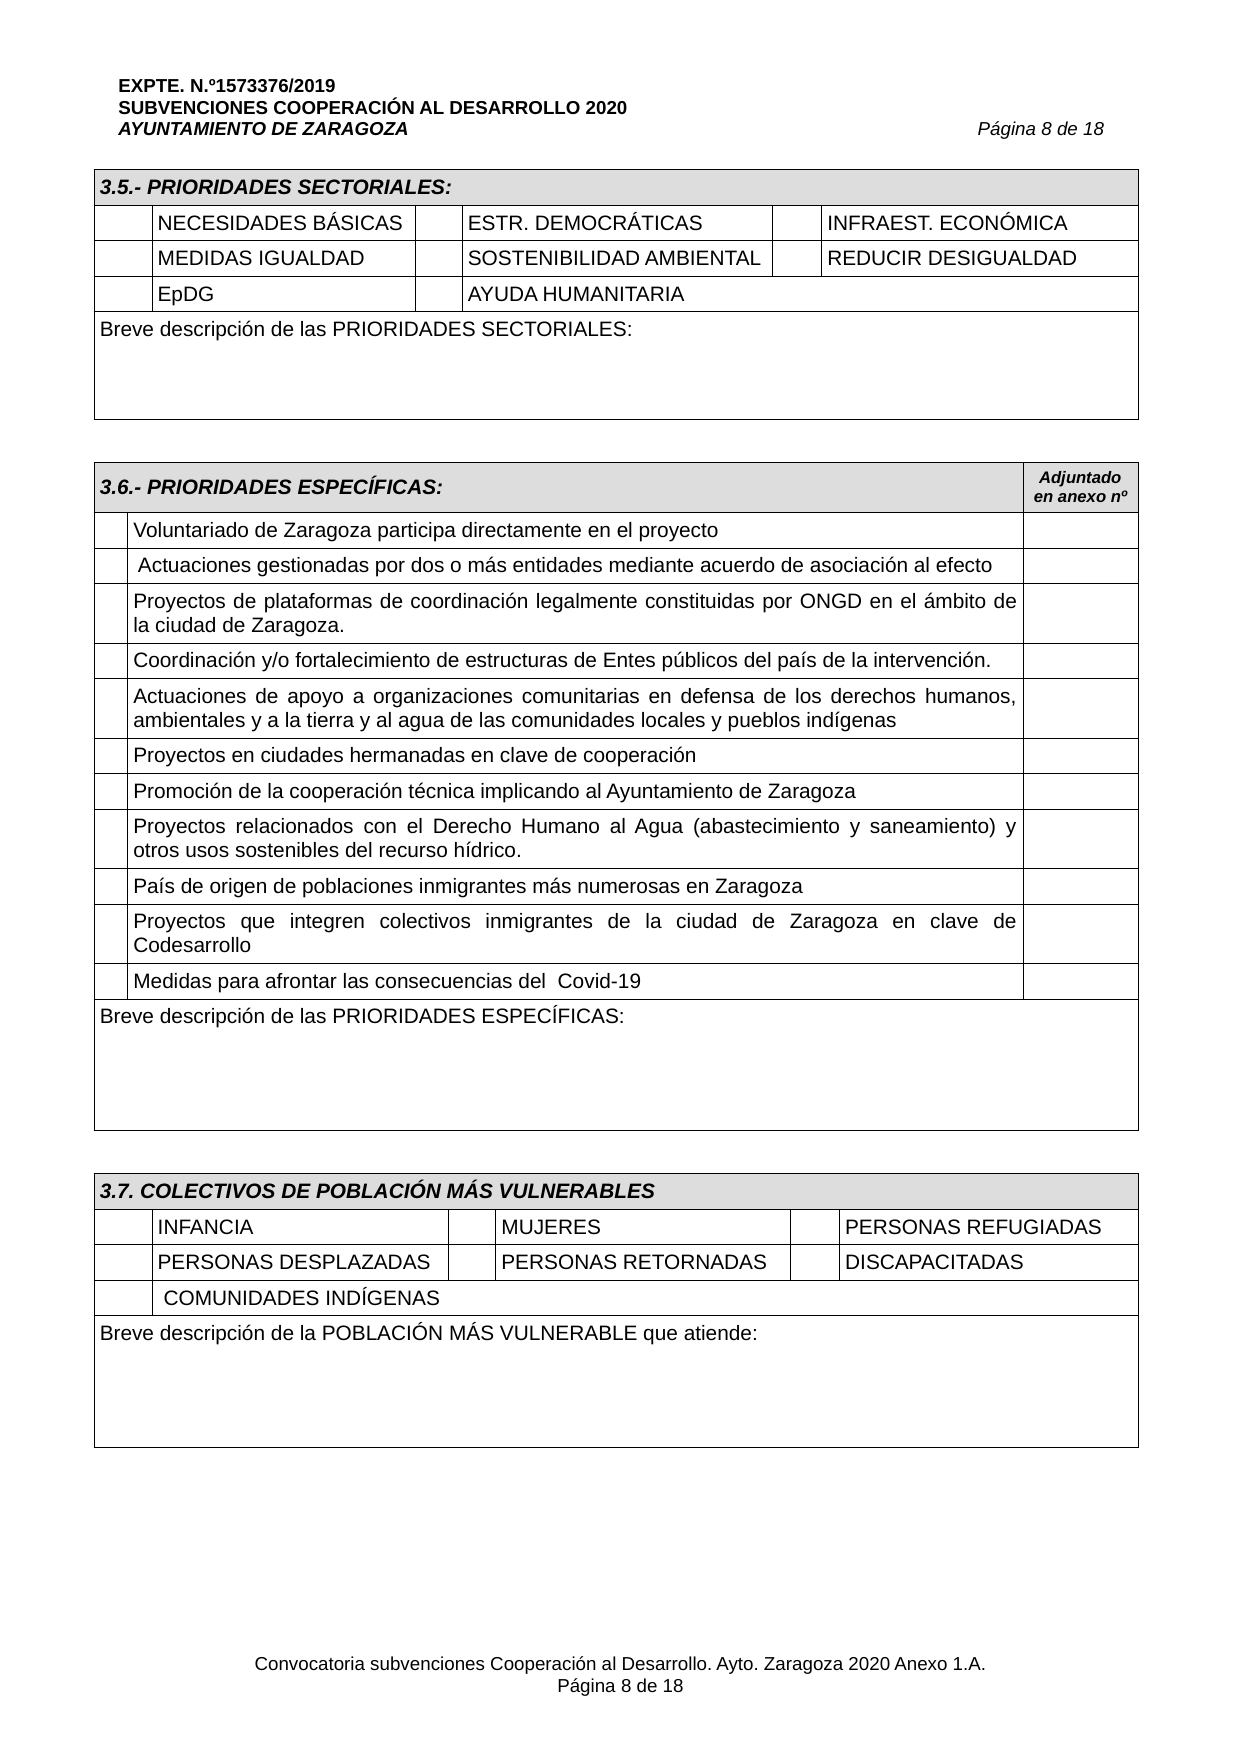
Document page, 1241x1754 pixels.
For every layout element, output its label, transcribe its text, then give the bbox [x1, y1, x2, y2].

table_cell REDUCIR DESIGUALDAD [822, 241, 1138, 276]
table_cell Proyectos de plataformas de coordinación legalmente constituidas por ONGD en el ámbito de la ciudad de Zaragoza. [128, 584, 1023, 642]
table_cell [416, 277, 462, 311]
table_cell [95, 644, 127, 678]
table_header 3.6.- PRIORIDADES ESPECÍFICAS: [95, 463, 1023, 512]
table_cell INFANCIA [153, 1210, 448, 1244]
table_cell [95, 1210, 152, 1244]
table_header Adjuntado en anexo nº [1024, 463, 1138, 512]
table_cell ESTR. DEMOCRÁTICAS [463, 206, 772, 240]
table_cell Proyectos en ciudades hermanadas en clave de cooperación [128, 739, 1023, 773]
table_cell Medidas para afrontar las consecuencias del Covid-19 [128, 964, 1023, 998]
table_cell Coordinación y/o fortalecimiento de estructuras de Entes públicos del país de la intervención. [128, 644, 1023, 678]
table_cell [95, 1245, 152, 1280]
table_cell País de origen de poblaciones inmigrantes más numerosas en Zaragoza [128, 869, 1023, 903]
table_cell [791, 1245, 839, 1280]
table_cell INFRAEST. ECONÓMICA [822, 206, 1138, 240]
table_cell [449, 1210, 495, 1244]
table_cell [773, 241, 821, 276]
table_cell [1024, 644, 1138, 678]
table_cell Actuaciones de apoyo a organizaciones comunitarias en defensa de los derechos humanos, ambientales y a la tierra y al agua de las comunidades locales y pueblos indígenas [128, 679, 1023, 737]
table_cell Promoción de la cooperación técnica implicando al Ayuntamiento de Zaragoza [128, 774, 1023, 808]
table_cell MEDIDAS IGUALDAD [153, 241, 415, 276]
table_cell [95, 774, 127, 808]
table_cell Actuaciones gestionadas por dos o más entidades mediante acuerdo de asociación al efecto [128, 549, 1023, 583]
table_cell [1024, 774, 1138, 808]
table_cell [1024, 679, 1138, 737]
table_cell Breve descripción de las PRIORIDADES SECTORIALES: [95, 312, 1138, 419]
table_cell SOSTENIBILIDAD AMBIENTAL [463, 241, 772, 276]
table_cell [449, 1245, 495, 1280]
table_cell Breve descripción de las PRIORIDADES ESPECÍFICAS: [95, 1000, 1138, 1130]
table_cell EpDG [153, 277, 415, 311]
table_cell [416, 206, 462, 240]
table_cell [1024, 513, 1138, 547]
table_cell PERSONAS REFUGIADAS [840, 1210, 1138, 1244]
table_cell [95, 905, 127, 963]
table_cell [1024, 869, 1138, 903]
table_cell [95, 549, 127, 583]
table_cell [95, 513, 127, 547]
table_cell [95, 1281, 152, 1315]
table_cell Proyectos relacionados con el Derecho Humano al Agua (abastecimiento y saneamiento) y otros usos sostenibles del recurso hídrico. [128, 810, 1023, 868]
table_cell Voluntariado de Zaragoza participa directamente en el proyecto [128, 513, 1023, 547]
table_header 3.7. COLECTIVOS DE POBLACIÓN MÁS VULNERABLES [95, 1174, 1138, 1209]
table_cell [95, 869, 127, 903]
table_cell [1024, 964, 1138, 998]
table_cell AYUDA HUMANITARIA [463, 277, 1138, 311]
table_cell [95, 679, 127, 737]
table_cell [1024, 739, 1138, 773]
table_cell [95, 277, 152, 311]
table_cell MUJERES [496, 1210, 790, 1244]
table_cell [791, 1210, 839, 1244]
table_cell [773, 206, 821, 240]
table_cell [1024, 584, 1138, 642]
table_cell DISCAPACITADAS [840, 1245, 1138, 1280]
table_cell PERSONAS RETORNADAS [496, 1245, 790, 1280]
table_header 3.5.- PRIORIDADES SECTORIALES: [95, 170, 1138, 205]
table_cell NECESIDADES BÁSICAS [153, 206, 415, 240]
table_cell [95, 739, 127, 773]
table_cell [95, 241, 152, 276]
table_cell [416, 241, 462, 276]
table_cell PERSONAS DESPLAZADAS [153, 1245, 448, 1280]
table_cell [95, 810, 127, 868]
table_cell [1024, 549, 1138, 583]
table_cell [95, 206, 152, 240]
table_cell Proyectos que integren colectivos inmigrantes de la ciudad de Zaragoza en clave de Codesarrollo [128, 905, 1023, 963]
table_cell [95, 584, 127, 642]
table_cell COMUNIDADES INDÍGENAS [153, 1281, 1138, 1315]
table_cell [1024, 905, 1138, 963]
table_cell [95, 964, 127, 998]
table_cell Breve descripción de la POBLACIÓN MÁS VULNERABLE que atiende: [95, 1316, 1138, 1447]
table_cell [1024, 810, 1138, 868]
